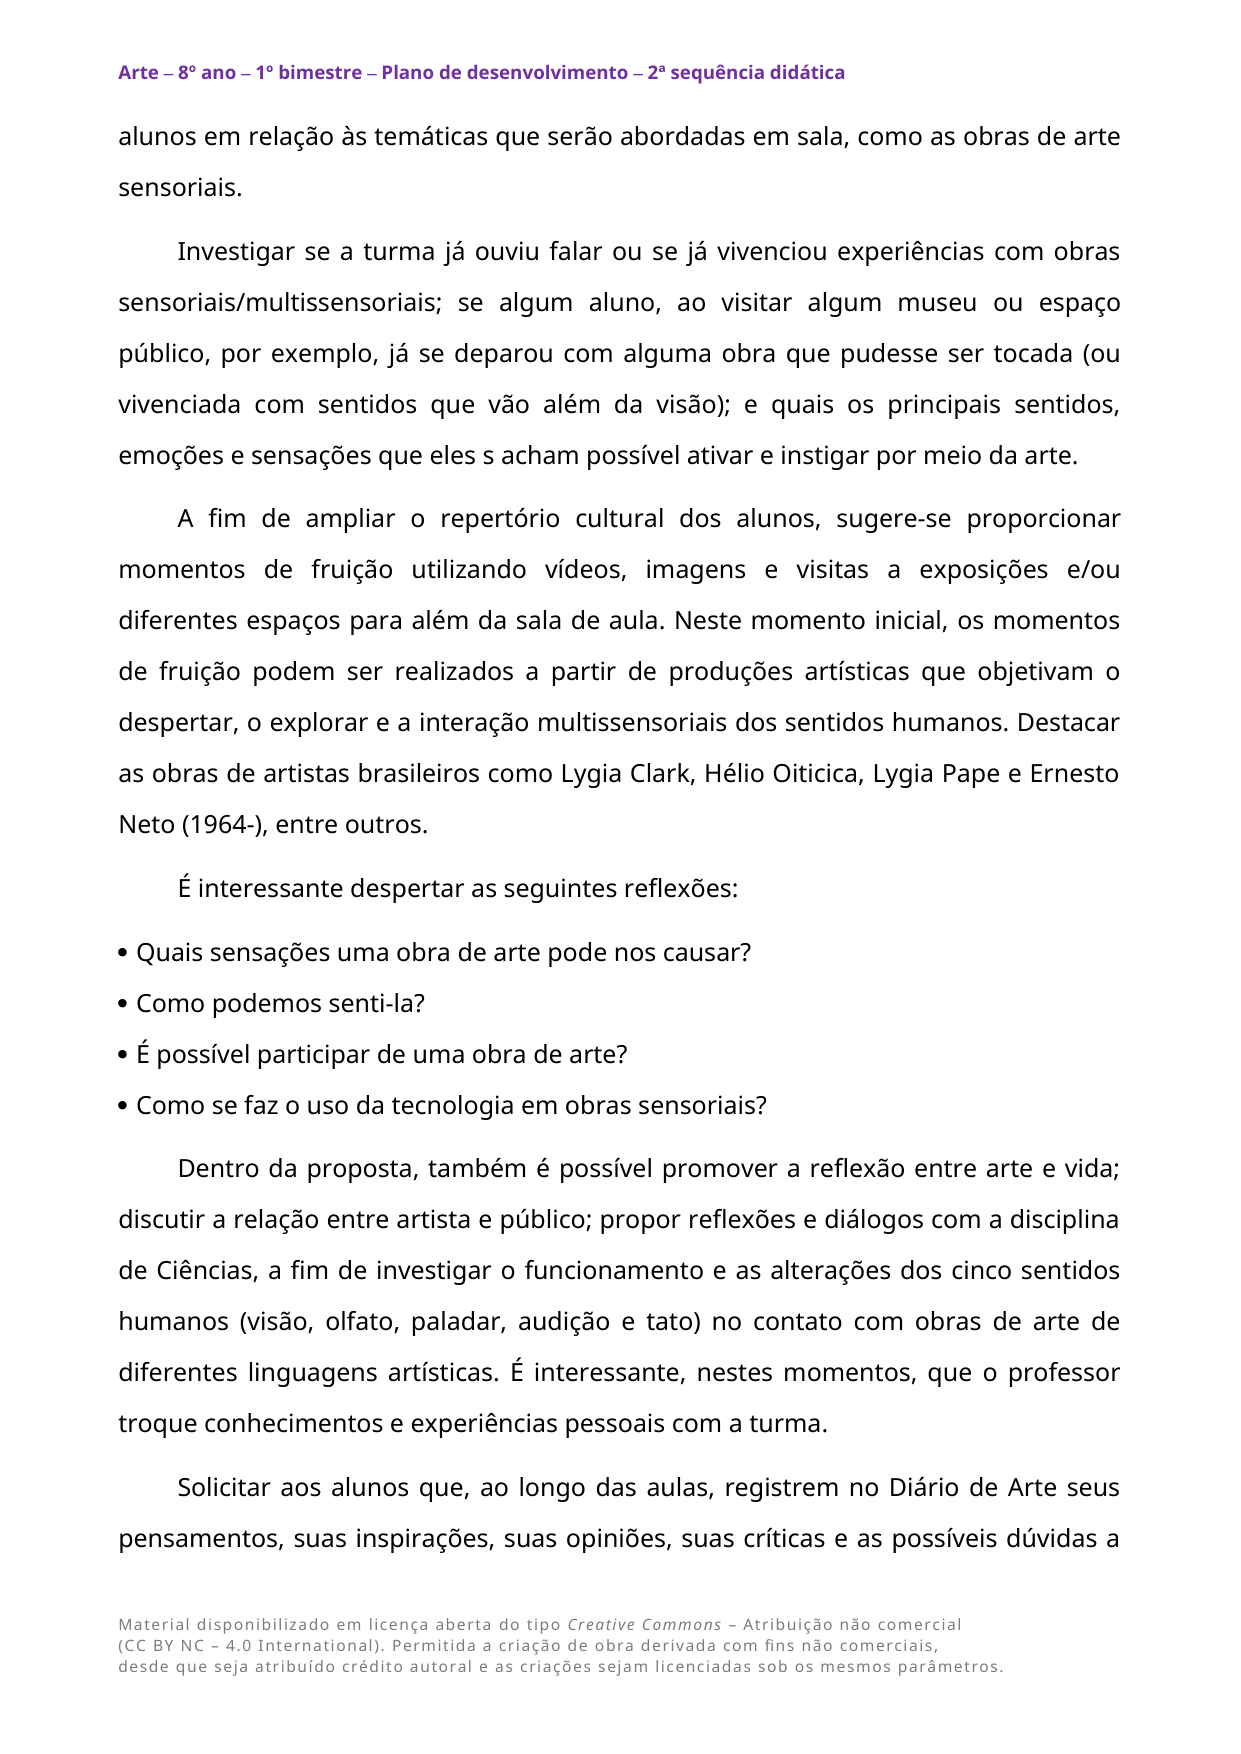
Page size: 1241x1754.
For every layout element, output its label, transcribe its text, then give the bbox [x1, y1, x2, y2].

list Como podemos senti-la? [118, 985, 1122, 1019]
text É interessante despertar as seguintes reflexões: [118, 871, 1122, 905]
list Como se faz o uso da tecnologia em obras sensoriais? [118, 1087, 1122, 1121]
list É possível participar de uma obra de arte? [118, 1036, 1122, 1070]
list Quais sensações uma obra de arte pode nos causar? [118, 934, 1122, 968]
text Dentro da proposta, também é possível promover a reflexão entre arte e vida; discutir a relação entre artista e público; propor reflexões e diálogos com a disciplina de Ciências, a fim de investigar o funcionamento e as alterações dos cinco sentidos humanos (visão, olfato, paladar, audição e tato) no contato com obras de arte de diferentes linguagens artísticas. É interessante, nestes momentos, que o professor troque conhecimentos e experiências pessoais com a turma. [118, 1151, 1122, 1440]
text alunos em relação às temáticas que serão abordadas em sala, como as obras de arte sensoriais. [118, 119, 1122, 204]
text Solicitar aos alunos que, ao longo das aulas, registrem no Diário de Arte seus pensamentos, suas inspirações, suas opiniões, suas críticas e as possíveis dúvidas a [118, 1470, 1122, 1555]
text A fim de ampliar o repertório cultural dos alunos, sugere-se proporcionar momentos de fruição utilizando vídeos, imagens e visitas a exposições e/ou diferentes espaços para além da sala de aula. Neste momento inicial, os momentos de fruição podem ser realizados a partir de produções artísticas que objetivam o despertar, o explorar e a interação multissensoriais dos sentidos humanos. Destacar as obras de artistas brasileiros como Lygia Clark, Hélio Oiticica, Lygia Pape e Ernesto Neto (1964-), entre outros. [118, 501, 1122, 841]
text Investigar se a turma já ouviu falar ou se já vivenciou experiências com obras sensoriais/multissensoriais; se algum aluno, ao visitar algum museu ou espaço público, por exemplo, já se deparou com alguma obra que pudesse ser tocada (ou vivenciada com sentidos que vão além da visão); e quais os principais sentidos, emoções e sensações que eles s acham possível ativar e instigar por meio da arte. [118, 233, 1122, 471]
